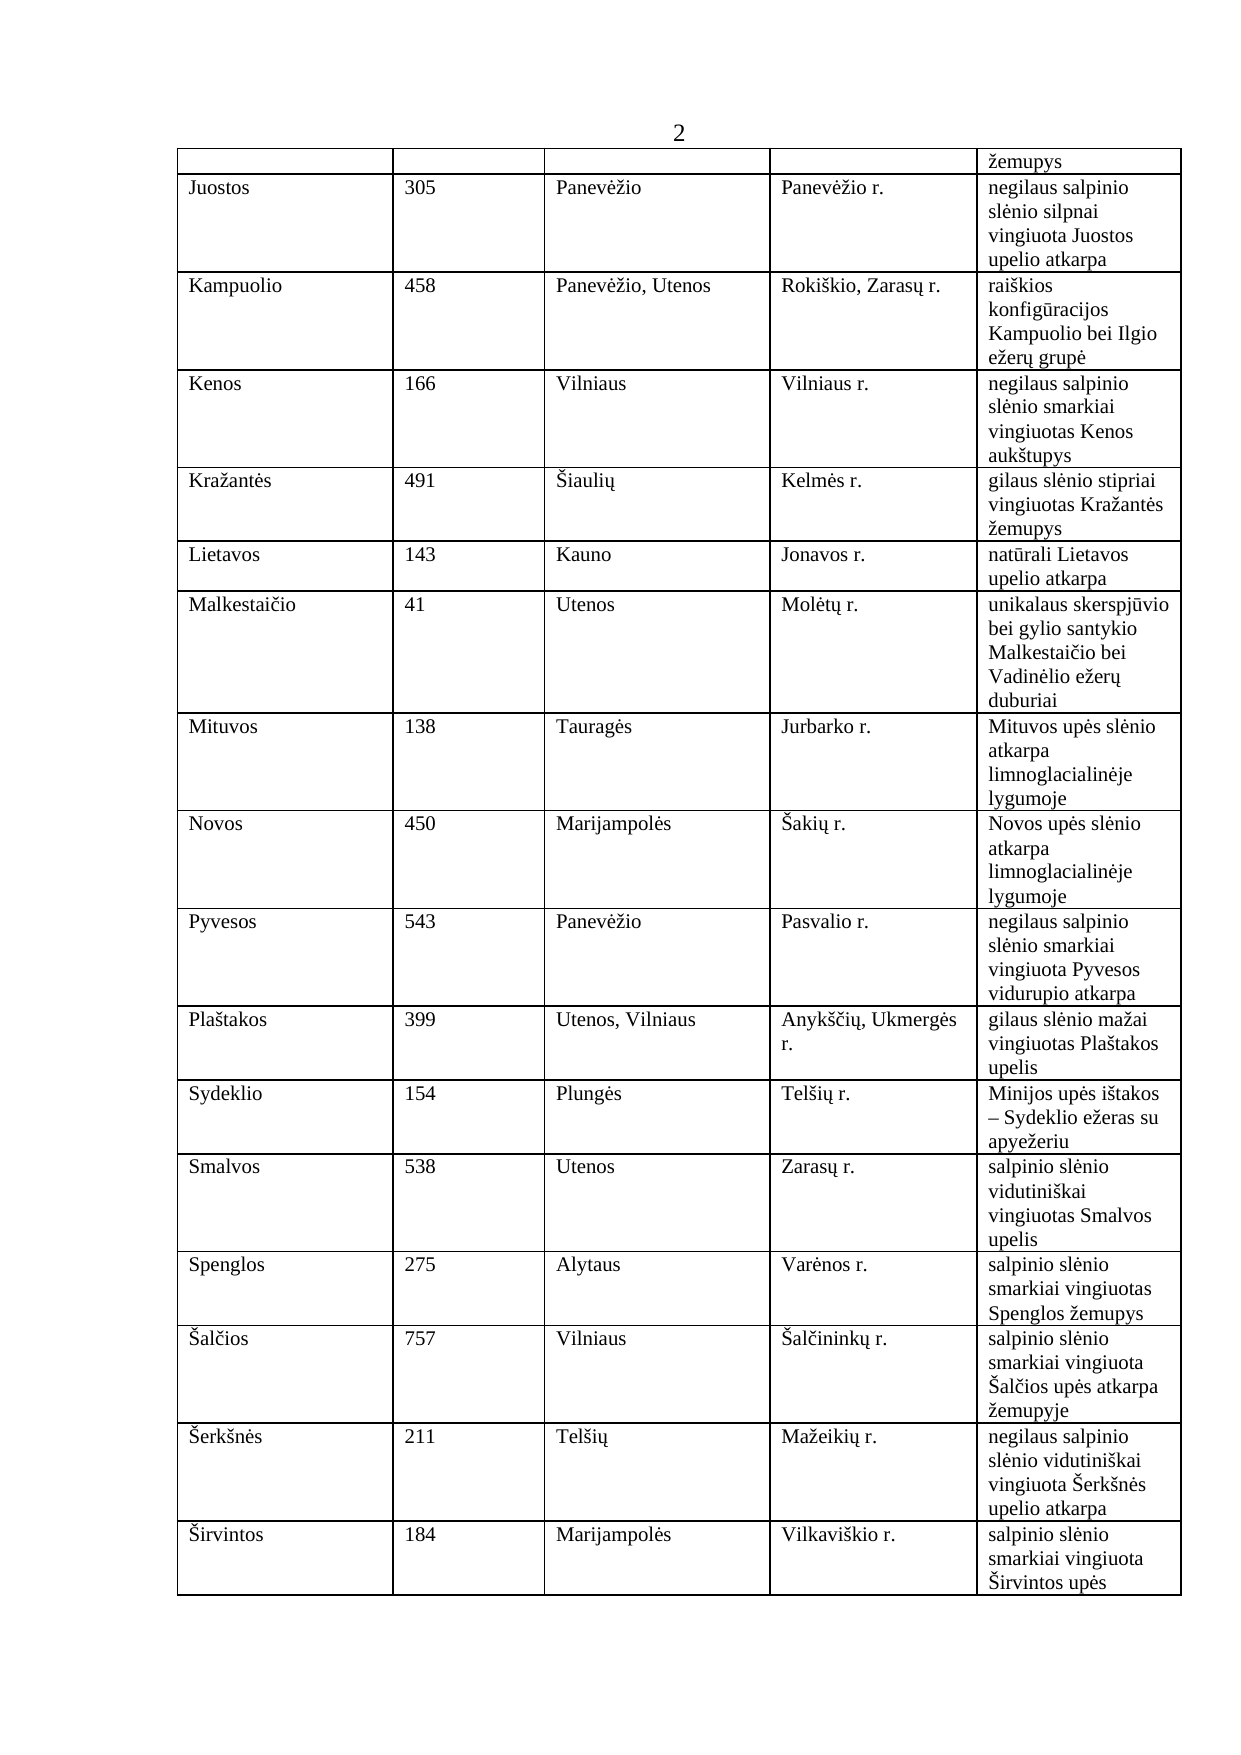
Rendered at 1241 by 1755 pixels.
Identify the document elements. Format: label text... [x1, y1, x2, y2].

table_cell Mituvos upės slėnio atkarpa limnoglacialinėje lygumoje [978, 714, 1180, 810]
table_cell Sydeklio [178, 1081, 392, 1153]
table_cell Tauragės [545, 714, 769, 810]
table_cell salpinio slėnio vidutiniškai vingiuotas Smalvos upelis [978, 1155, 1180, 1251]
table_cell Vilniaus [545, 371, 769, 467]
table_cell 184 [394, 1522, 544, 1594]
table_cell Smalvos [178, 1155, 392, 1251]
table_cell Kelmės r. [771, 468, 976, 540]
table_cell 138 [394, 714, 544, 810]
table_cell Kampuolio [178, 273, 392, 369]
table_cell raiškios konfigūracijos Kampuolio bei Ilgio ežerų grupė [978, 273, 1180, 369]
table_cell Jonavos r. [771, 542, 976, 590]
table_cell negilaus salpinio slėnio smarkiai vingiuota Pyvesos vidurupio atkarpa [978, 909, 1180, 1005]
table_cell Juostos [178, 175, 392, 271]
table_cell 143 [394, 542, 544, 590]
table_cell Marijampolės [545, 1522, 769, 1594]
table_cell salpinio slėnio smarkiai vingiuota Širvintos upės [978, 1522, 1180, 1594]
table_cell 491 [394, 468, 544, 540]
table_cell Molėtų r. [771, 592, 976, 712]
table_cell natūrali Lietavos upelio atkarpa [978, 542, 1180, 590]
table_cell Panevėžio [545, 175, 769, 271]
table_cell Utenos [545, 592, 769, 712]
table_cell Šalčininkų r. [771, 1326, 976, 1422]
table_cell Rokiškio, Zarasų r. [771, 273, 976, 369]
table_cell Marijampolės [545, 811, 769, 908]
table_cell Vilkaviškio r. [771, 1522, 976, 1594]
table_cell Šalčios [178, 1326, 392, 1422]
table_cell Novos upės slėnio atkarpa limnoglacialinėje lygumoje [978, 811, 1180, 908]
table_cell 399 [394, 1007, 544, 1079]
table_cell Lietavos [178, 542, 392, 590]
table_cell žemupys [978, 149, 1180, 173]
table_cell 166 [394, 371, 544, 467]
table_cell Anykščių, Ukmergės r. [771, 1007, 976, 1079]
table_cell Šiaulių [545, 468, 769, 540]
table_cell Minijos upės ištakos – Sydeklio ežeras su apyežeriu [978, 1081, 1180, 1153]
table_cell 275 [394, 1252, 544, 1324]
table_cell Šakių r. [771, 811, 976, 908]
table_cell Plaštakos [178, 1007, 392, 1079]
table_cell Panevėžio, Utenos [545, 273, 769, 369]
table_cell Panevėžio [545, 909, 769, 1005]
table_cell [178, 149, 392, 173]
table_cell negilaus salpinio slėnio smarkiai vingiuotas Kenos aukštupys [978, 371, 1180, 467]
table_cell Malkestaičio [178, 592, 392, 712]
table_cell Plungės [545, 1081, 769, 1153]
table_cell 543 [394, 909, 544, 1005]
table_cell Telšių [545, 1424, 769, 1520]
table_cell Mažeikių r. [771, 1424, 976, 1520]
table_cell Utenos, Vilniaus [545, 1007, 769, 1079]
table_cell Širvintos [178, 1522, 392, 1594]
table_cell Novos [178, 811, 392, 908]
table_cell 538 [394, 1155, 544, 1251]
table_cell 41 [394, 592, 544, 712]
table_cell Spenglos [178, 1252, 392, 1324]
table_cell Pyvesos [178, 909, 392, 1005]
table_cell Kauno [545, 542, 769, 590]
table_cell 211 [394, 1424, 544, 1520]
table_cell Pasvalio r. [771, 909, 976, 1005]
table_cell unikalaus skerspjūvio bei gylio santykio Malkestaičio bei Vadinėlio ežerų duburiai [978, 592, 1180, 712]
table_cell [771, 149, 976, 173]
table_cell 458 [394, 273, 544, 369]
table_cell gilaus slėnio stipriai vingiuotas Kražantės žemupys [978, 468, 1180, 540]
table_cell Vilniaus [545, 1326, 769, 1422]
table_cell Zarasų r. [771, 1155, 976, 1251]
table_cell Šerkšnės [178, 1424, 392, 1520]
table_cell 757 [394, 1326, 544, 1422]
table_cell Kenos [178, 371, 392, 467]
table_cell [545, 149, 769, 173]
table_cell [394, 149, 544, 173]
table_cell Mituvos [178, 714, 392, 810]
table_cell Vilniaus r. [771, 371, 976, 467]
table_cell Panevėžio r. [771, 175, 976, 271]
table_cell salpinio slėnio smarkiai vingiuotas Spenglos žemupys [978, 1252, 1180, 1324]
table_cell Alytaus [545, 1252, 769, 1324]
table_cell Jurbarko r. [771, 714, 976, 810]
table_cell 450 [394, 811, 544, 908]
table_cell Utenos [545, 1155, 769, 1251]
table_cell gilaus slėnio mažai vingiuotas Plaštakos upelis [978, 1007, 1180, 1079]
table_cell negilaus salpinio slėnio silpnai vingiuota Juostos upelio atkarpa [978, 175, 1180, 271]
table_cell Varėnos r. [771, 1252, 976, 1324]
table_cell 154 [394, 1081, 544, 1153]
table_cell negilaus salpinio slėnio vidutiniškai vingiuota Šerkšnės upelio atkarpa [978, 1424, 1180, 1520]
table_cell salpinio slėnio smarkiai vingiuota Šalčios upės atkarpa žemupyje [978, 1326, 1180, 1422]
table_cell Telšių r. [771, 1081, 976, 1153]
table_cell 305 [394, 175, 544, 271]
table_cell Kražantės [178, 468, 392, 540]
